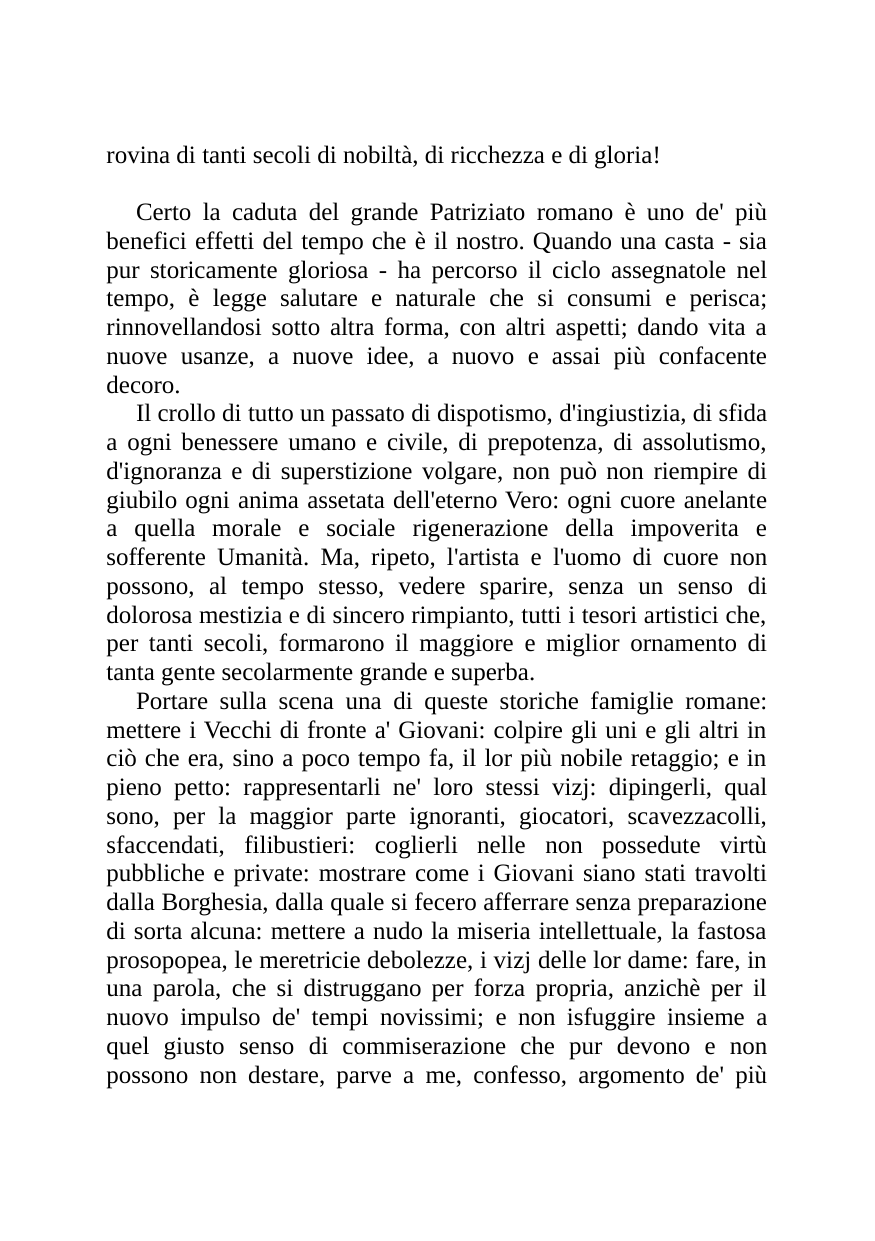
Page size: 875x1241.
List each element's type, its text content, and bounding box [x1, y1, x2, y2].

text Il crollo di tutto un passato di dispotismo, d'ingiustizia, di sfida a ogni benessere umano e civile, di prepotenza, di assolutismo, d'ignoranza e di superstizione volgare, non può non riempire di giubilo ogni anima assetata dell'eterno Vero: ogni cuore anelante a quella morale e sociale rigenerazione della impoverita e sofferente Umanità. Ma, ripeto, l'artista e l'uomo di cuore non possono, al tempo stesso, vedere sparire, senza un senso di dolorosa mestizia e di sincero rimpianto, tutti i tesori artistici che, per tanti secoli, formarono il maggiore e miglior ornamento di tanta gente secolarmente grande e superba. [106, 398, 768, 686]
text Portare sulla scena una di queste storiche famiglie romane: mettere i Vecchi di fronte a' Giovani: colpire gli uni e gli altri in ciò che era, sino a poco tempo fa, il lor più nobile retaggio; e in pieno petto: rappresentarli ne' loro stessi vizj: dipingerli, qual sono, per la maggior parte ignoranti, giocatori, scavezzacolli, sfaccendati, filibustieri: coglierli nelle non possedute virtù pubbliche e private: mostrare come i Giovani siano stati travolti dalla Borghesia, dalla quale si fecero afferrare senza preparazione di sorta alcuna: mettere a nudo la miseria intellettuale, la fastosa prosopopea, le meretricie debolezze, i vizj delle lor dame: fare, in una parola, che si distruggano per forza propria, anzichè per il nuovo impulso de' tempi novissimi; e non isfuggire insieme a quel giusto senso di commiserazione che pur devono e non possono non destare, parve a me, confesso, argomento de' più [106, 686, 768, 1088]
text Certo la caduta del grande Patriziato romano è uno de' più benefici effetti del tempo che è il nostro. Quando una casta - sia pur storicamente gloriosa - ha percorso il ciclo assegnatole nel tempo, è legge salutare e naturale che si consumi e perisca; rinnovellandosi sotto altra forma, con altri aspetti; dando vita a nuove usanze, a nuove idee, a nuovo e assai più confacente decoro. [106, 197, 768, 398]
text rovina di tanti secoli di nobiltà, di ricchezza e di gloria! [106, 140, 768, 168]
